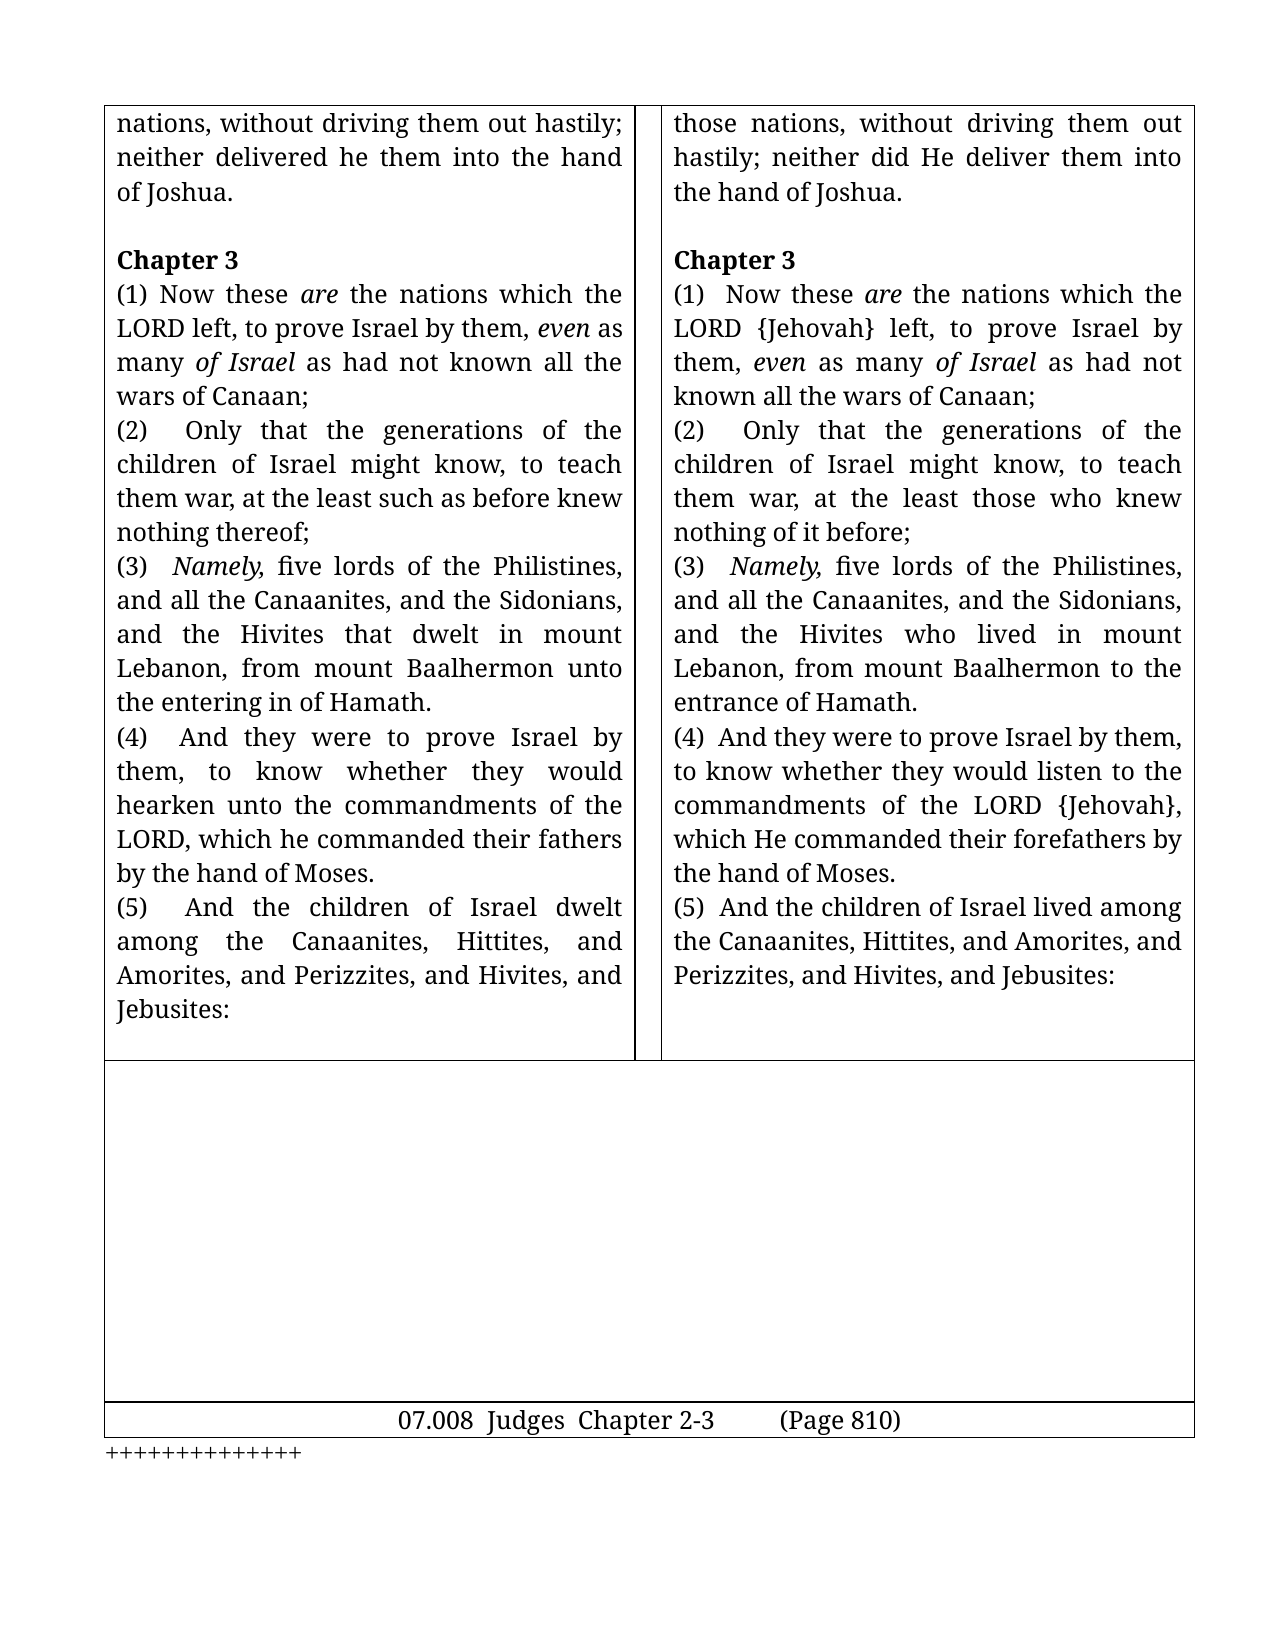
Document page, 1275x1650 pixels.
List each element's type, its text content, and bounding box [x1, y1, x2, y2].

table_cell 07.008 Judges Chapter 2-3 (Page 810) [105, 1403, 1194, 1437]
table_cell [636, 106, 661, 1060]
table_cell [105, 1061, 1194, 1401]
text ++++++++++++++ [105, 1438, 1170, 1466]
table_cell those nations, without driving them out hastily; neither did He deliver them into the hand of Joshua. Chapter 3 (1) Now these are the nations which the LORD {Jehovah} left, to prove Israel by them, even as many of Israel as had not known all the wars of Canaan; (2) Only that the generations of the children of Israel might know, to teach them war, at the least those who knew nothing of it before; (3) Namely, five lords of the Philistines, and all the Canaanites, and the Sidonians, and the Hivites who lived in mount Lebanon, from mount Baalhermon to the entrance of Hamath. (4) And they were to prove Israel by them, to know whether they would listen to the commandments of the LORD {Jehovah}, which He commanded their forefathers by the hand of Moses. (5) And the children of Israel lived among the Canaanites, Hittites, and Amorites, and Perizzites, and Hivites, and Jebusites: [662, 106, 1194, 1060]
table_cell nations, without driving them out hastily; neither delivered he them into the hand of Joshua. Chapter 3 (1) Now these are the nations which the LORD left, to prove Israel by them, even as many of Israel as had not known all the wars of Canaan; (2) Only that the generations of the children of Israel might know, to teach them war, at the least such as before knew nothing thereof; (3) Namely, five lords of the Philistines, and all the Canaanites, and the Sidonians, and the Hivites that dwelt in mount Lebanon, from mount Baalhermon unto the entering in of Hamath. (4) And they were to prove Israel by them, to know whether they would hearken unto the commandments of the LORD, which he commanded their fathers by the hand of Moses. (5) And the children of Israel dwelt among the Canaanites, Hittites, and Amorites, and Perizzites, and Hivites, and Jebusites: [105, 106, 634, 1060]
